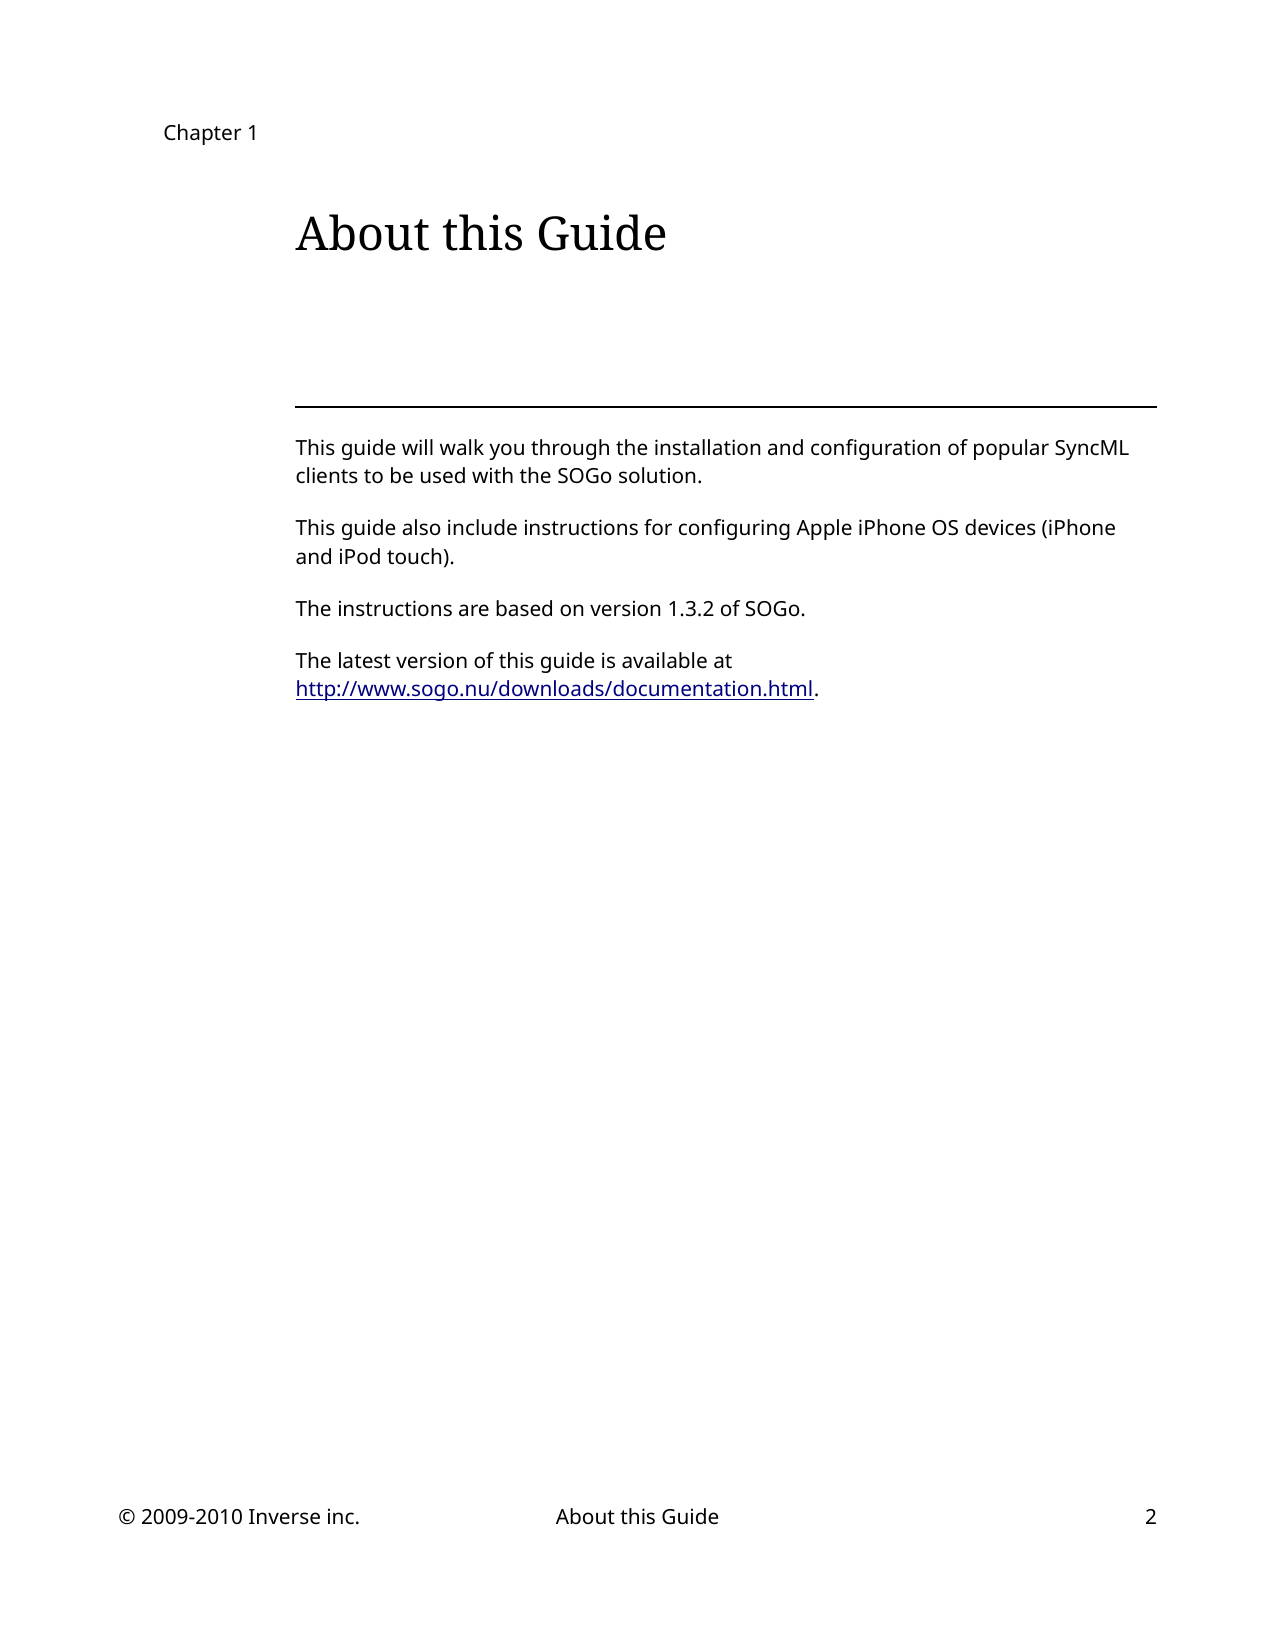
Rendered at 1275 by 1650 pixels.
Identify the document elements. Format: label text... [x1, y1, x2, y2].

text This guide also include instructions for configuring Apple iPhone OS devices (iPhone and iPod touch). [295, 513, 1157, 570]
text The latest version of this guide is available at http://www.sogo.nu/downloads/documentation.html. [295, 646, 1157, 703]
text The instructions are based on version 1.3.2 of SOGo. [295, 594, 1157, 622]
text This guide will walk you through the installation and configuration of popular SyncML clients to be used with the SOGo solution. [295, 433, 1157, 490]
subtitle About this Guide [295, 201, 1157, 406]
